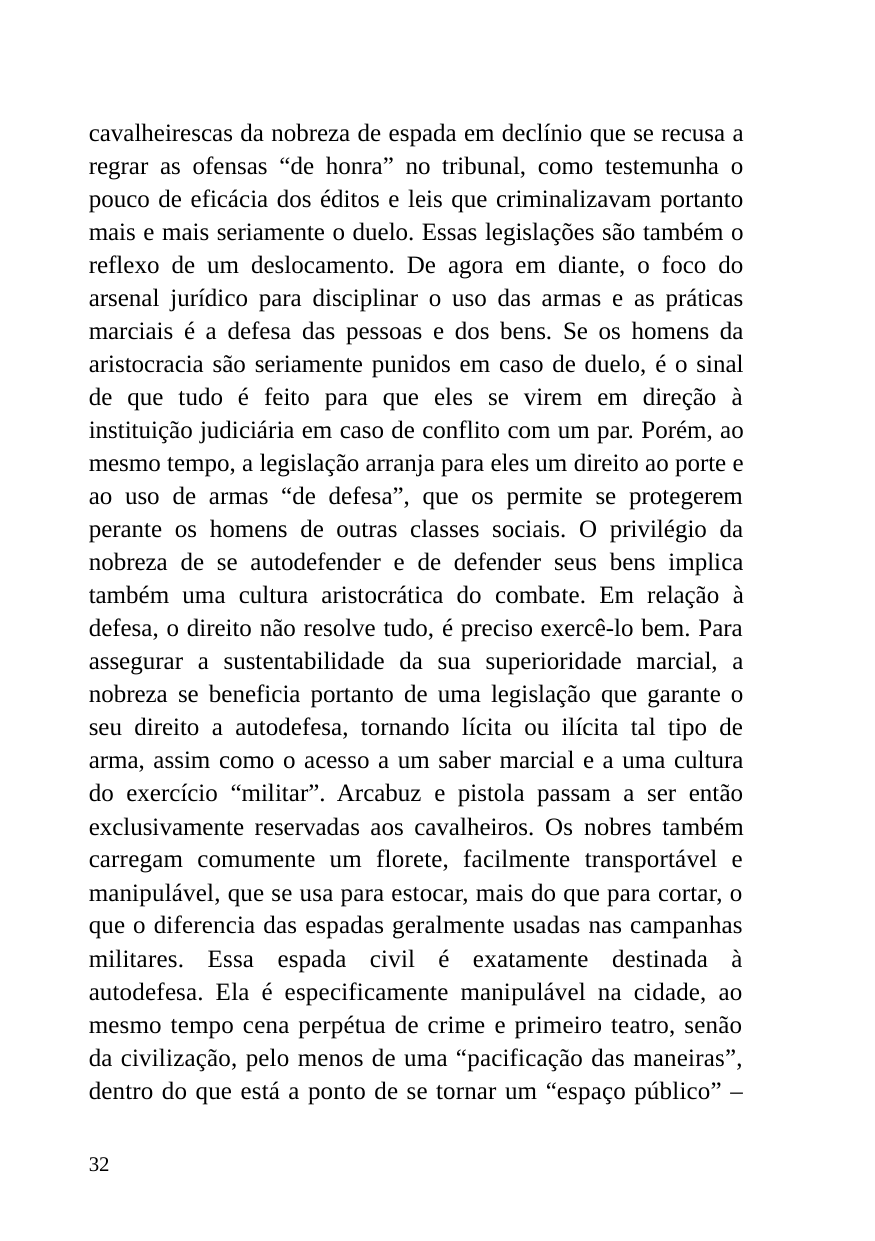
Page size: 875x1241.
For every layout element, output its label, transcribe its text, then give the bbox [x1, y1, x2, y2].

text cavalheirescas da nobreza de espada em declínio que se recusa a regrar as ofensas “de honra” no tribunal, como testemunha o pouco de eficácia dos éditos e leis que criminalizavam portanto mais e mais seriamente o duelo. Essas legislações são também o reflexo de um deslocamento. De agora em diante, o foco do arsenal jurídico para disciplinar o uso das armas e as práticas marciais é a defesa das pessoas e dos bens. Se os homens da aristocracia são seriamente punidos em caso de duelo, é o sinal de que tudo é feito para que eles se virem em direção à instituição judiciária em caso de conflito com um par. Porém, ao mesmo tempo, a legislação arranja para eles um direito ao porte e ao uso de armas “de defesa”, que os permite se protegerem perante os homens de outras classes sociais. O privilégio da nobreza de se autodefender e de defender seus bens implica também uma cultura aristocrática do combate. Em relação à defesa, o direito não resolve tudo, é preciso exercê-lo bem. Para assegurar a sustentabilidade da sua superioridade marcial, a nobreza se beneficia portanto de uma legislação que garante o seu direito a autodefesa, tornando lícita ou ilícita tal tipo de arma, assim como o acesso a um saber marcial e a uma cultura do exercício “militar”. Arcabuz e pistola passam a ser então exclusivamente reservadas aos cavalheiros. Os nobres também carregam comumente um florete, facilmente transportável e manipulável, que se usa para estocar, mais do que para cortar, o que o diferencia das espadas geralmente usadas nas campanhas militares. Essa espada civil é exatamente destinada à autodefesa. Ela é especificamente manipulável na cidade, ao mesmo tempo cena perpétua de crime e primeiro teatro, senão da civilização, pelo menos de uma “pacificação das maneiras”, dentro do que está a ponto de se tornar um “espaço público” – [88, 118, 744, 1104]
